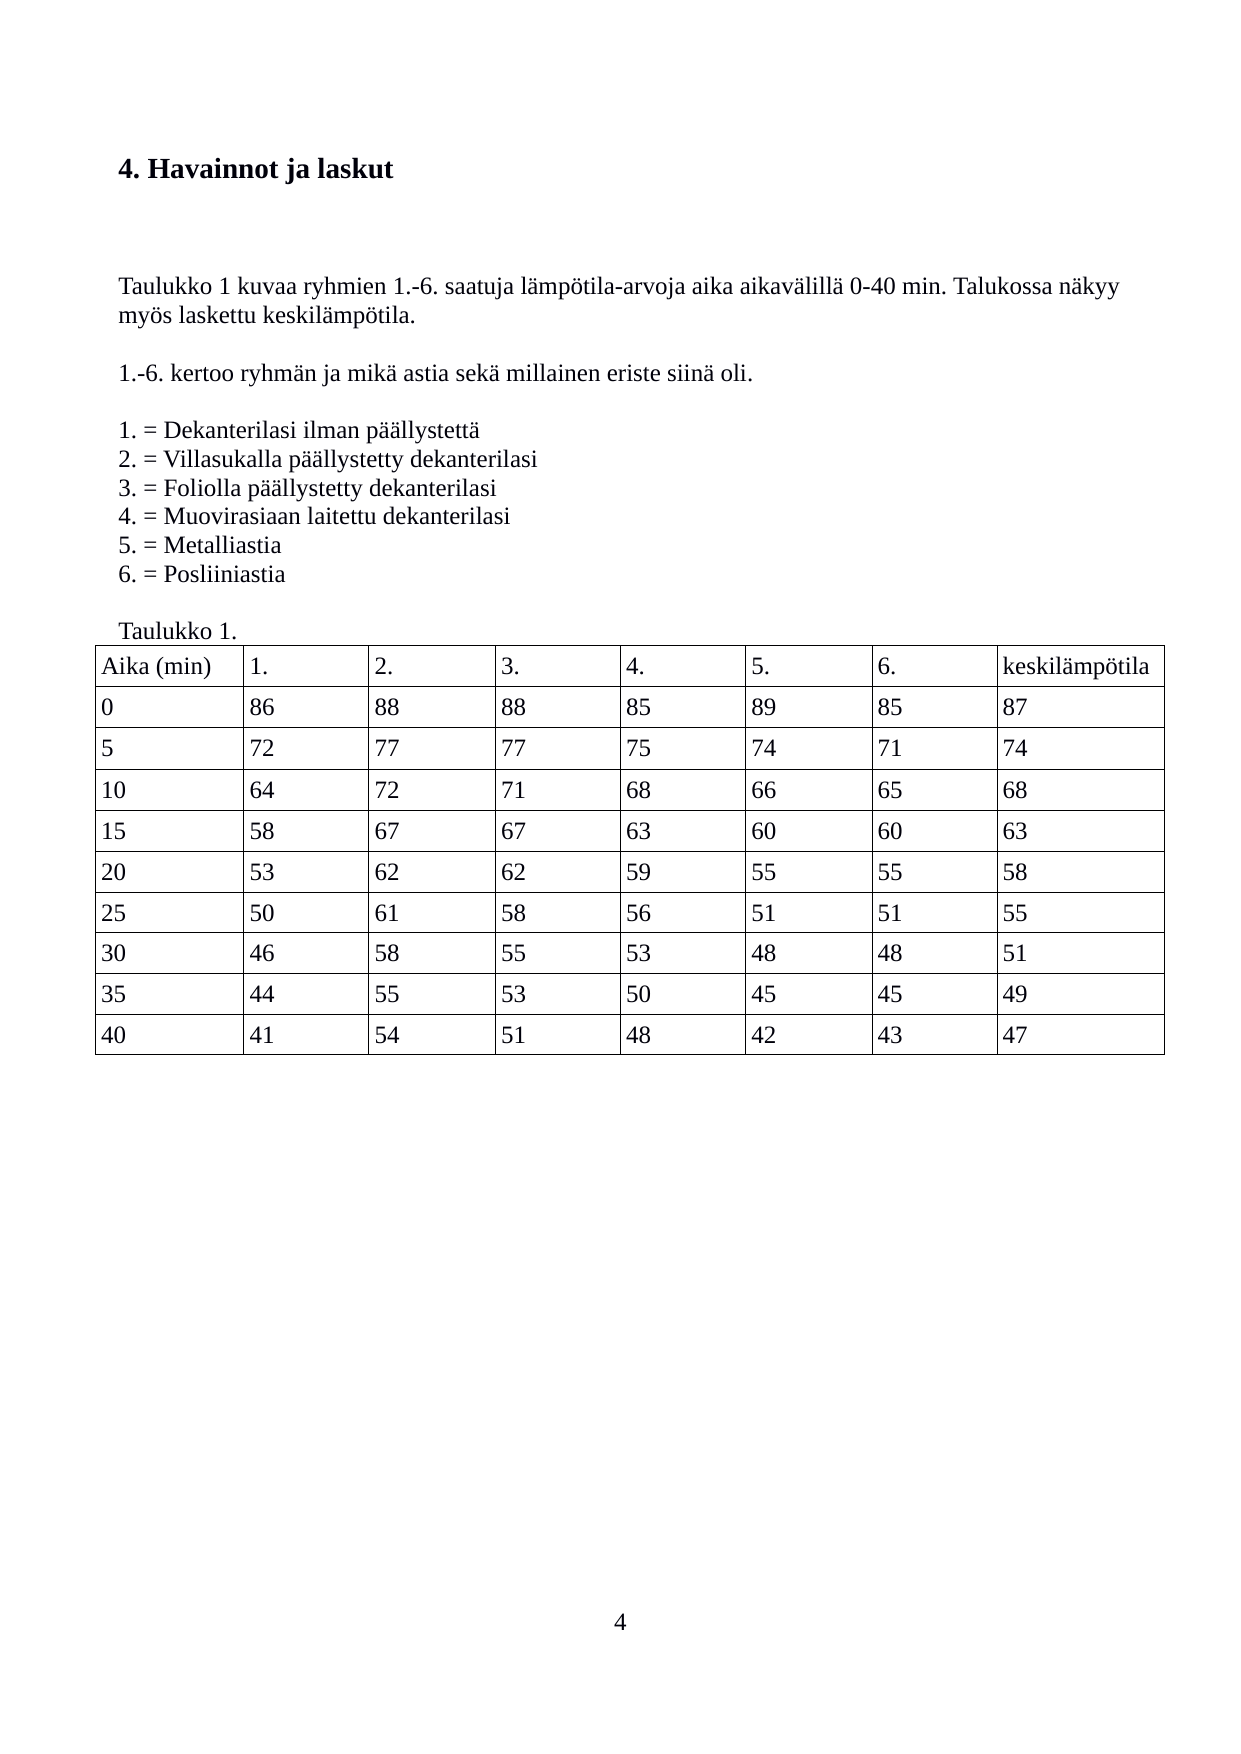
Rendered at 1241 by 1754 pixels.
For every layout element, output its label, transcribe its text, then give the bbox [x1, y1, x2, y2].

table_cell 44 [244, 974, 368, 1014]
table_cell 85 [873, 687, 997, 727]
table_cell 72 [369, 770, 495, 810]
table_cell 54 [369, 1015, 495, 1054]
table_cell 51 [746, 893, 872, 932]
table_cell 51 [998, 933, 1164, 973]
table_cell 46 [244, 933, 368, 973]
table_cell 87 [998, 687, 1164, 727]
table_cell 86 [244, 687, 368, 727]
table_cell 51 [873, 893, 997, 932]
table_cell 55 [998, 893, 1164, 932]
table_cell 62 [369, 852, 495, 891]
table_cell 74 [746, 728, 872, 769]
table_cell 55 [873, 852, 997, 891]
table_cell 66 [746, 770, 872, 810]
text 2. = Villasukalla päällystetty dekanterilasi [118, 444, 1122, 473]
table_cell 47 [998, 1015, 1164, 1054]
table_cell 67 [369, 811, 495, 851]
table_cell 71 [496, 770, 620, 810]
table_cell 35 [96, 974, 243, 1014]
table_cell 42 [746, 1015, 872, 1054]
table_cell 5 [96, 728, 243, 769]
table_cell 75 [621, 728, 745, 769]
table_header 4. [621, 646, 745, 686]
table_cell 48 [621, 1015, 745, 1054]
table_cell 88 [496, 687, 620, 727]
table_cell 61 [369, 893, 495, 932]
table_header 2. [369, 646, 495, 686]
table_cell 50 [621, 974, 745, 1014]
table_cell 58 [998, 852, 1164, 891]
table_cell 85 [621, 687, 745, 727]
table_cell 15 [96, 811, 243, 851]
table_cell 48 [873, 933, 997, 973]
table_header Aika (min) [96, 646, 243, 686]
table_cell 58 [244, 811, 368, 851]
table_cell 55 [369, 974, 495, 1014]
text 6. = Posliiniastia [118, 559, 1122, 588]
table_cell 10 [96, 770, 243, 810]
table_cell 55 [746, 852, 872, 891]
table_cell 25 [96, 893, 243, 932]
table_cell 63 [621, 811, 745, 851]
table_cell 59 [621, 852, 745, 891]
table_cell 53 [621, 933, 745, 973]
table_cell 45 [873, 974, 997, 1014]
table_cell 53 [496, 974, 620, 1014]
table_cell 40 [96, 1015, 243, 1054]
table_cell 20 [96, 852, 243, 891]
table_cell 74 [998, 728, 1164, 769]
table_cell 45 [746, 974, 872, 1014]
table_cell 55 [496, 933, 620, 973]
table_cell 77 [496, 728, 620, 769]
table_cell 41 [244, 1015, 368, 1054]
table_cell 71 [873, 728, 997, 769]
table_header 6. [873, 646, 997, 686]
table_header 5. [746, 646, 872, 686]
table_header 1. [244, 646, 368, 686]
table_cell 88 [369, 687, 495, 727]
text 3. = Foliolla päällystetty dekanterilasi [118, 473, 1122, 501]
table_cell 53 [244, 852, 368, 891]
table_cell 77 [369, 728, 495, 769]
text Taulukko 1. [118, 616, 1122, 645]
table_cell 51 [496, 1015, 620, 1054]
table_cell 62 [496, 852, 620, 891]
table_cell 58 [496, 893, 620, 932]
table_cell 89 [746, 687, 872, 727]
text 5. = Metalliastia [118, 530, 1122, 559]
text 1. = Dekanterilasi ilman päällystettä [118, 415, 1122, 444]
table_cell 30 [96, 933, 243, 973]
table_cell 48 [746, 933, 872, 973]
table_cell 64 [244, 770, 368, 810]
table_cell 50 [244, 893, 368, 932]
table_header keskilämpötila [998, 646, 1164, 686]
table_cell 60 [746, 811, 872, 851]
table_cell 67 [496, 811, 620, 851]
table_cell 72 [244, 728, 368, 769]
text Taulukko 1 kuvaa ryhmien 1.-6. saatuja lämpötila-arvoja aika aikavälillä 0-40 min. Talukossa näkyy myös laskettu keskilämpötila. [118, 271, 1122, 329]
table_cell 65 [873, 770, 997, 810]
table_cell 49 [998, 974, 1164, 1014]
text 4. Havainnot ja laskut [118, 152, 1122, 185]
table_cell 58 [369, 933, 495, 973]
table_cell 68 [998, 770, 1164, 810]
table_cell 43 [873, 1015, 997, 1054]
table_cell 0 [96, 687, 243, 727]
table_cell 63 [998, 811, 1164, 851]
table_cell 68 [621, 770, 745, 810]
text 1.-6. kertoo ryhmän ja mikä astia sekä millainen eriste siinä oli. [118, 358, 1122, 386]
text 4. = Muovirasiaan laitettu dekanterilasi [118, 501, 1122, 530]
table_header 3. [496, 646, 620, 686]
table_cell 60 [873, 811, 997, 851]
table_cell 56 [621, 893, 745, 932]
